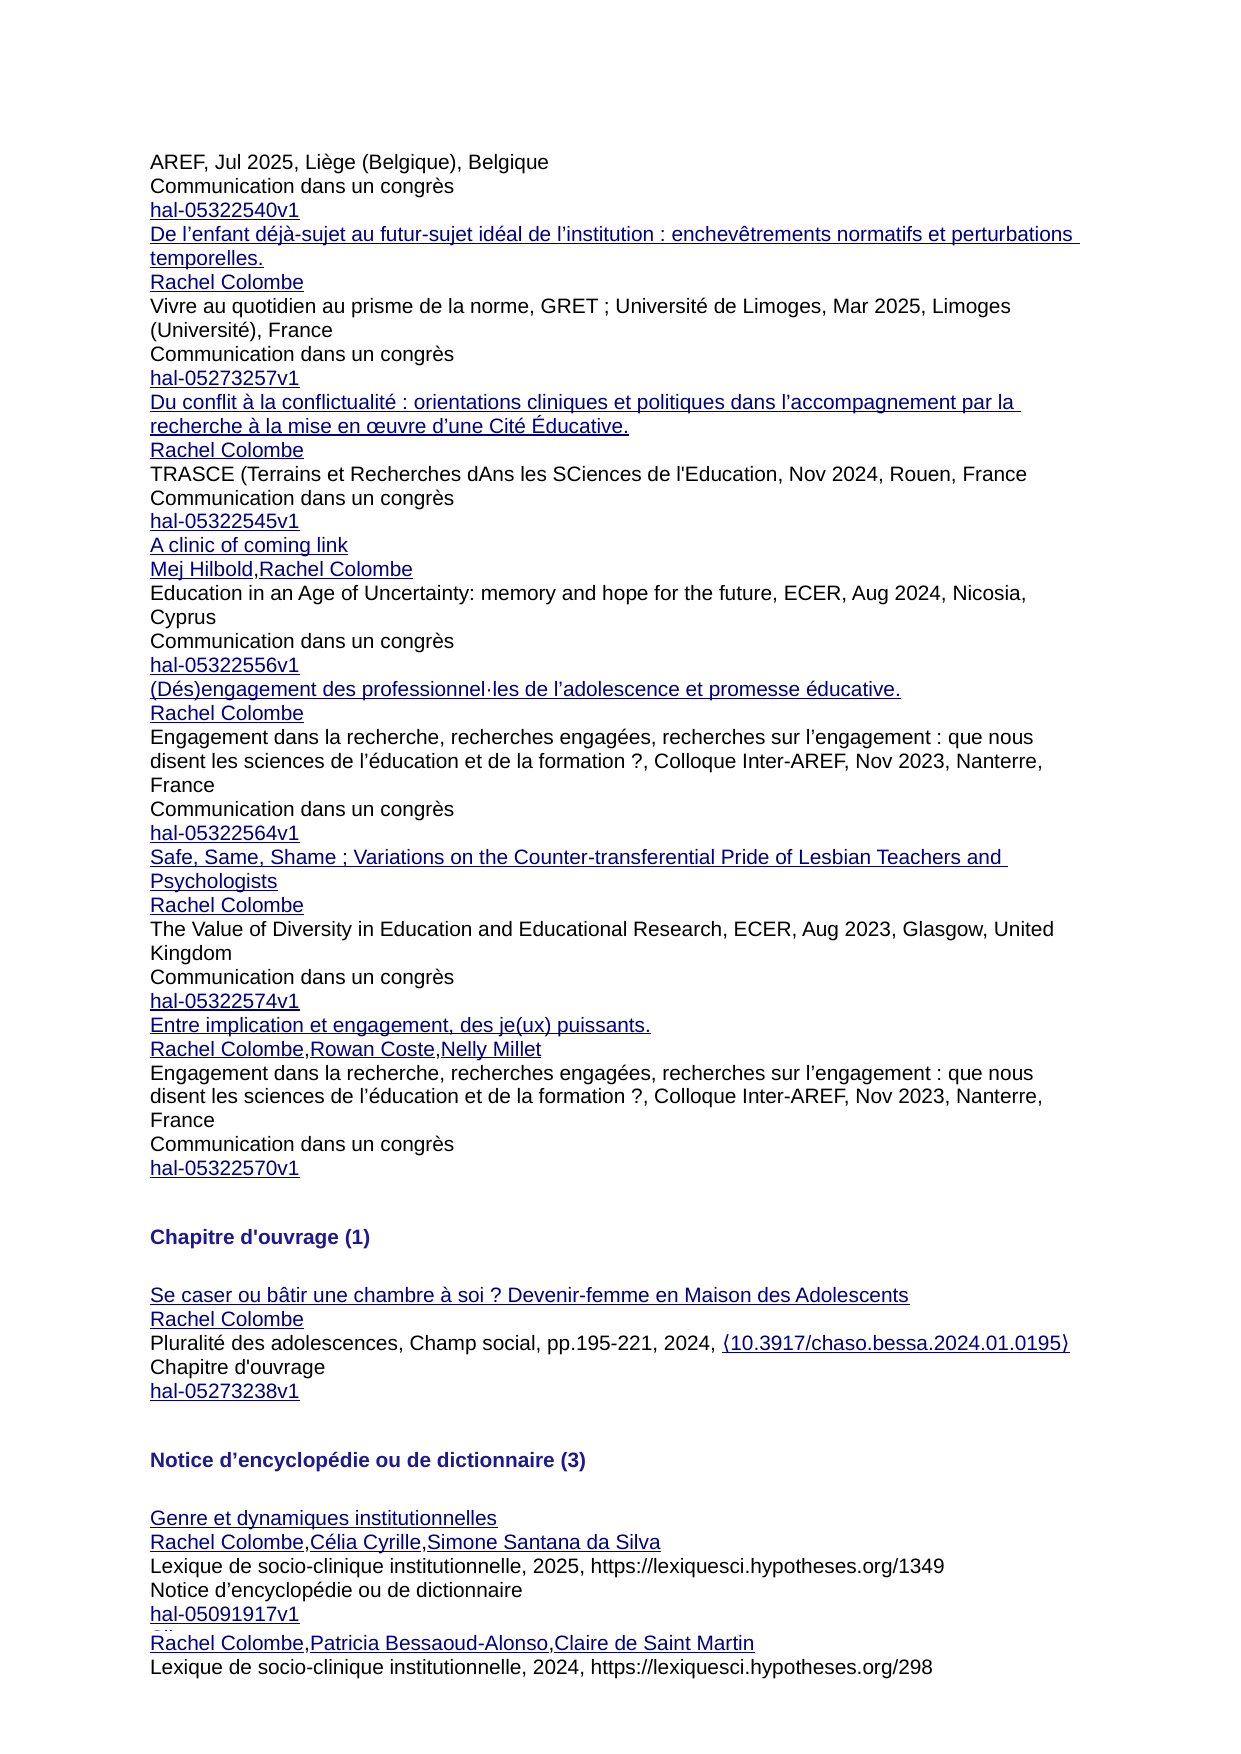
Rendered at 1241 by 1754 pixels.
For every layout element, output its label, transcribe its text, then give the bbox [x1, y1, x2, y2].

table_cell De l’enfant déjà-sujet au futur-sujet idéal de l’institution : enchevêtrements normatifs et perturbations temporelles. Rachel Colombe Vivre au quotidien au prisme de la norme, GRET ; Université de Limoges, Mar 2025, Limoges (Université), France Communication dans un congrès hal-05273257v1 [150, 222, 1090, 389]
table_cell (Dés)engagement des professionnel·les de l’adolescence et promesse éducative. Rachel Colombe Engagement dans la recherche, recherches engagées, recherches sur l’engagement : que nous disent les sciences de l’éducation et de la formation ?, Colloque Inter-AREF, Nov 2023, Nanterre, France Communication dans un congrès hal-05322564v1 [150, 677, 1090, 845]
table_header Genre et dynamiques institutionnelles Rachel Colombe,Célia Cyrille,Simone Santana da Silva Lexique de socio-clinique institutionnelle, 2025, https://lexiquesci.hypotheses.org/1349 Notice d’encyclopédie ou de dictionnaire hal-05091917v1 [150, 1506, 1090, 1626]
subtitle Notice d’encyclopédie ou de dictionnaire (3) [150, 1448, 1090, 1472]
subtitle Chapitre d'ouvrage (1) [150, 1225, 1090, 1249]
table_cell Safe, Same, Shame ; Variations on the Counter-transferential Pride of Lesbian Teachers and Psychologists Rachel Colombe The Value of Diversity in Education and Educational Research, ECER, Aug 2023, Glasgow, United Kingdom Communication dans un congrès hal-05322574v1 [150, 845, 1090, 1012]
table_header Se caser ou bâtir une chambre à soi ? Devenir-femme en Maison des Adolescents Rachel Colombe Pluralité des adolescences, Champ social, pp.195-221, 2024, ⟨10.3917/chaso.bessa.2024.01.0195⟩ Chapitre d'ouvrage hal-05273238v1 [150, 1283, 1090, 1403]
table_cell Du conflit à la conflictualité : orientations cliniques et politiques dans l’accompagnement par la recherche à la mise en œuvre d’une Cité Éducative. Rachel Colombe TRASCE (Terrains et Recherches dAns les SCiences de l'Education, Nov 2024, Rouen, France Communication dans un congrès hal-05322545v1 [150, 390, 1090, 533]
table_cell A clinic of coming link Mej Hilbold,Rachel Colombe Education in an Age of Uncertainty: memory and hope for the future, ECER, Aug 2024, Nicosia, Cyprus Communication dans un congrès hal-05322556v1 [150, 533, 1090, 677]
table_cell AREF, Jul 2025, Liège (Belgique), Belgique Communication dans un congrès hal-05322540v1 [150, 150, 1090, 222]
table_cell Entre implication et engagement, des je(ux) puissants. Rachel Colombe,Rowan Coste,Nelly Millet Engagement dans la recherche, recherches engagées, recherches sur l’engagement : que nous disent les sciences de l’éducation et de la formation ?, Colloque Inter-AREF, Nov 2023, Nanterre, France Communication dans un congrès hal-05322570v1 [150, 1013, 1090, 1180]
table_cell Silence Rachel Colombe,Patricia Bessaoud-Alonso,Claire de Saint Martin Lexique de socio-clinique institutionnelle, 2024, https://lexiquesci.hypotheses.org/298 [150, 1626, 1090, 1679]
